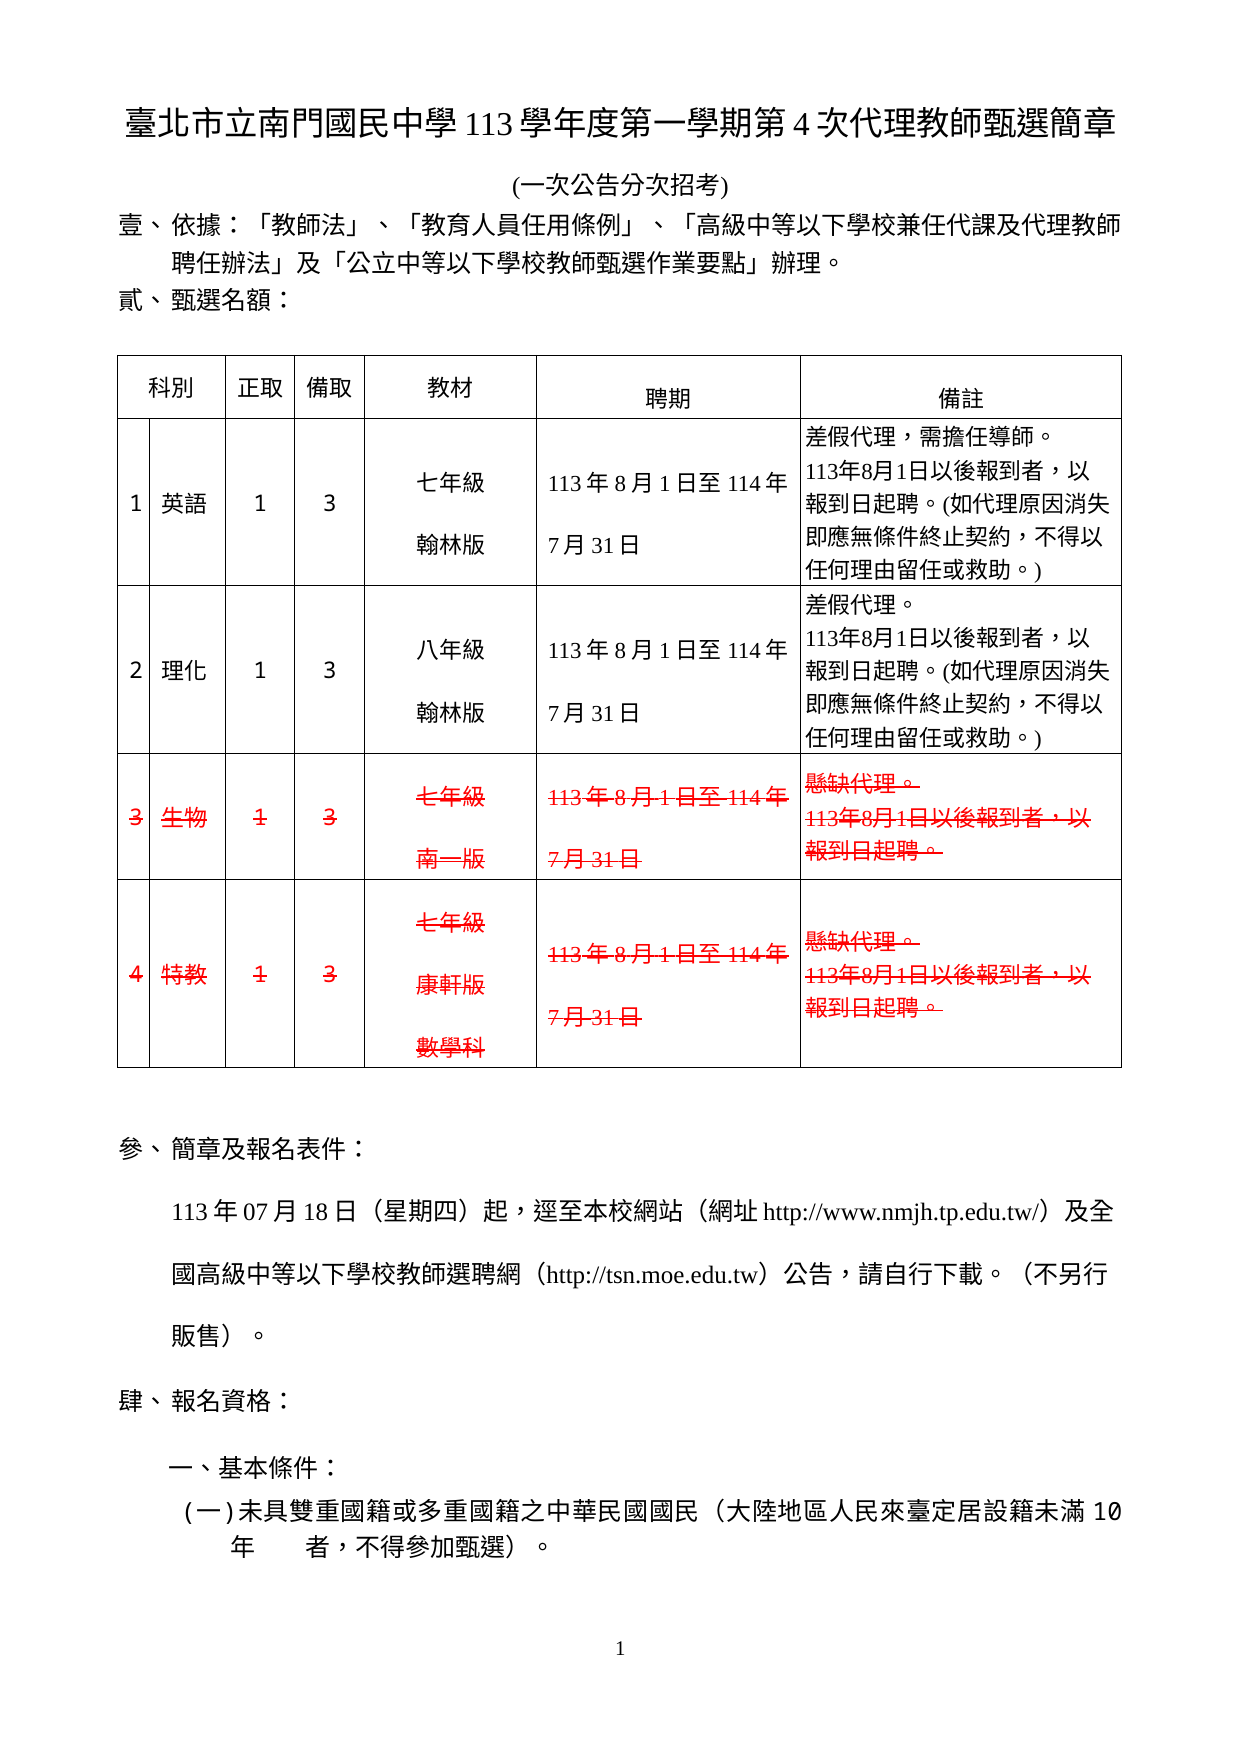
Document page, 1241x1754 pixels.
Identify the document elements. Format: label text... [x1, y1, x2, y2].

table_cell 2 [118, 586, 149, 753]
text 一、基本條件： [168, 1424, 1122, 1487]
table_header 備取 [295, 356, 364, 418]
table_cell 1 [226, 880, 294, 1067]
table_cell 1 [226, 419, 294, 585]
table_cell 1 [226, 586, 294, 753]
table_cell 懸缺代理。 113年8月1日以後報到者，以報到日起聘。 [801, 880, 1121, 1067]
table_cell 113年8月1日至114年7月31日 [537, 586, 800, 753]
table_cell 懸缺代理。 113年8月1日以後報到者，以報到日起聘。 [801, 754, 1121, 879]
table_cell 八年級 翰林版 [365, 586, 536, 753]
table_header 聘期 [537, 356, 800, 418]
table_cell 七年級 康軒版 數學科 [365, 880, 536, 1067]
table_header 教材 [365, 356, 536, 418]
list 簡章及報名表件： 113年07月18日（星期四）起，逕至本校網站（網址http://www.nmjh.tp.edu.tw/）及全國高級中等以下學校教師選聘網（http://tsn.moe.edu.tw）公告，請自行下載。（不另行販售）。 [118, 1106, 1122, 1356]
list 甄選名額： [118, 280, 1122, 317]
table_header 備註 [801, 356, 1121, 418]
table_cell 生物 [150, 754, 225, 879]
table_cell 差假代理。 113年8月1日以後報到者，以報到日起聘。(如代理原因消失即應無條件終止契約，不得以任何理由留任或救助。) [801, 586, 1121, 753]
list 報名資格： [118, 1358, 1122, 1420]
table_cell 3 [295, 419, 364, 585]
table_cell 理化 [150, 586, 225, 753]
table_cell 3 [295, 880, 364, 1067]
table_cell 差假代理，需擔任導師。 113年8月1日以後報到者，以報到日起聘。(如代理原因消失即應無條件終止契約，不得以任何理由留任或救助。) [801, 419, 1121, 585]
table_cell 特教 [150, 880, 225, 1067]
table_cell 113年8月1日至114年7月31日 [537, 880, 800, 1067]
text (一)未具雙重國籍或多重國籍之中華民國國民（大陸地區人民來臺定居設籍未滿10年 者，不得參加甄選）。 [181, 1491, 1122, 1564]
text (一次公告分次招考) [118, 142, 1122, 205]
table_cell 七年級 南一版 [365, 754, 536, 879]
table_cell 3 [118, 754, 149, 879]
list 依據：「教師法」、「教育人員任用條例」、「高級中等以下學校兼任代課及代理教師聘任辦法」及「公立中等以下學校教師甄選作業要點」辦理。 [118, 205, 1122, 280]
table_cell 七年級 翰林版 [365, 419, 536, 585]
table_cell 3 [295, 754, 364, 879]
table_cell 113年8月1日至114年7月31日 [537, 419, 800, 585]
table_header 科別 [118, 356, 225, 418]
table_cell 1 [226, 754, 294, 879]
table_cell 英語 [150, 419, 225, 585]
text 臺北市立南門國民中學113學年度第一學期第4次代理教師甄選簡章 [118, 80, 1122, 142]
table_header 正取 [226, 356, 294, 418]
table_cell 113年8月1日至114年7月31日 [537, 754, 800, 879]
table_cell 4 [118, 880, 149, 1067]
table_cell 3 [295, 586, 364, 753]
table_cell 1 [118, 419, 149, 585]
